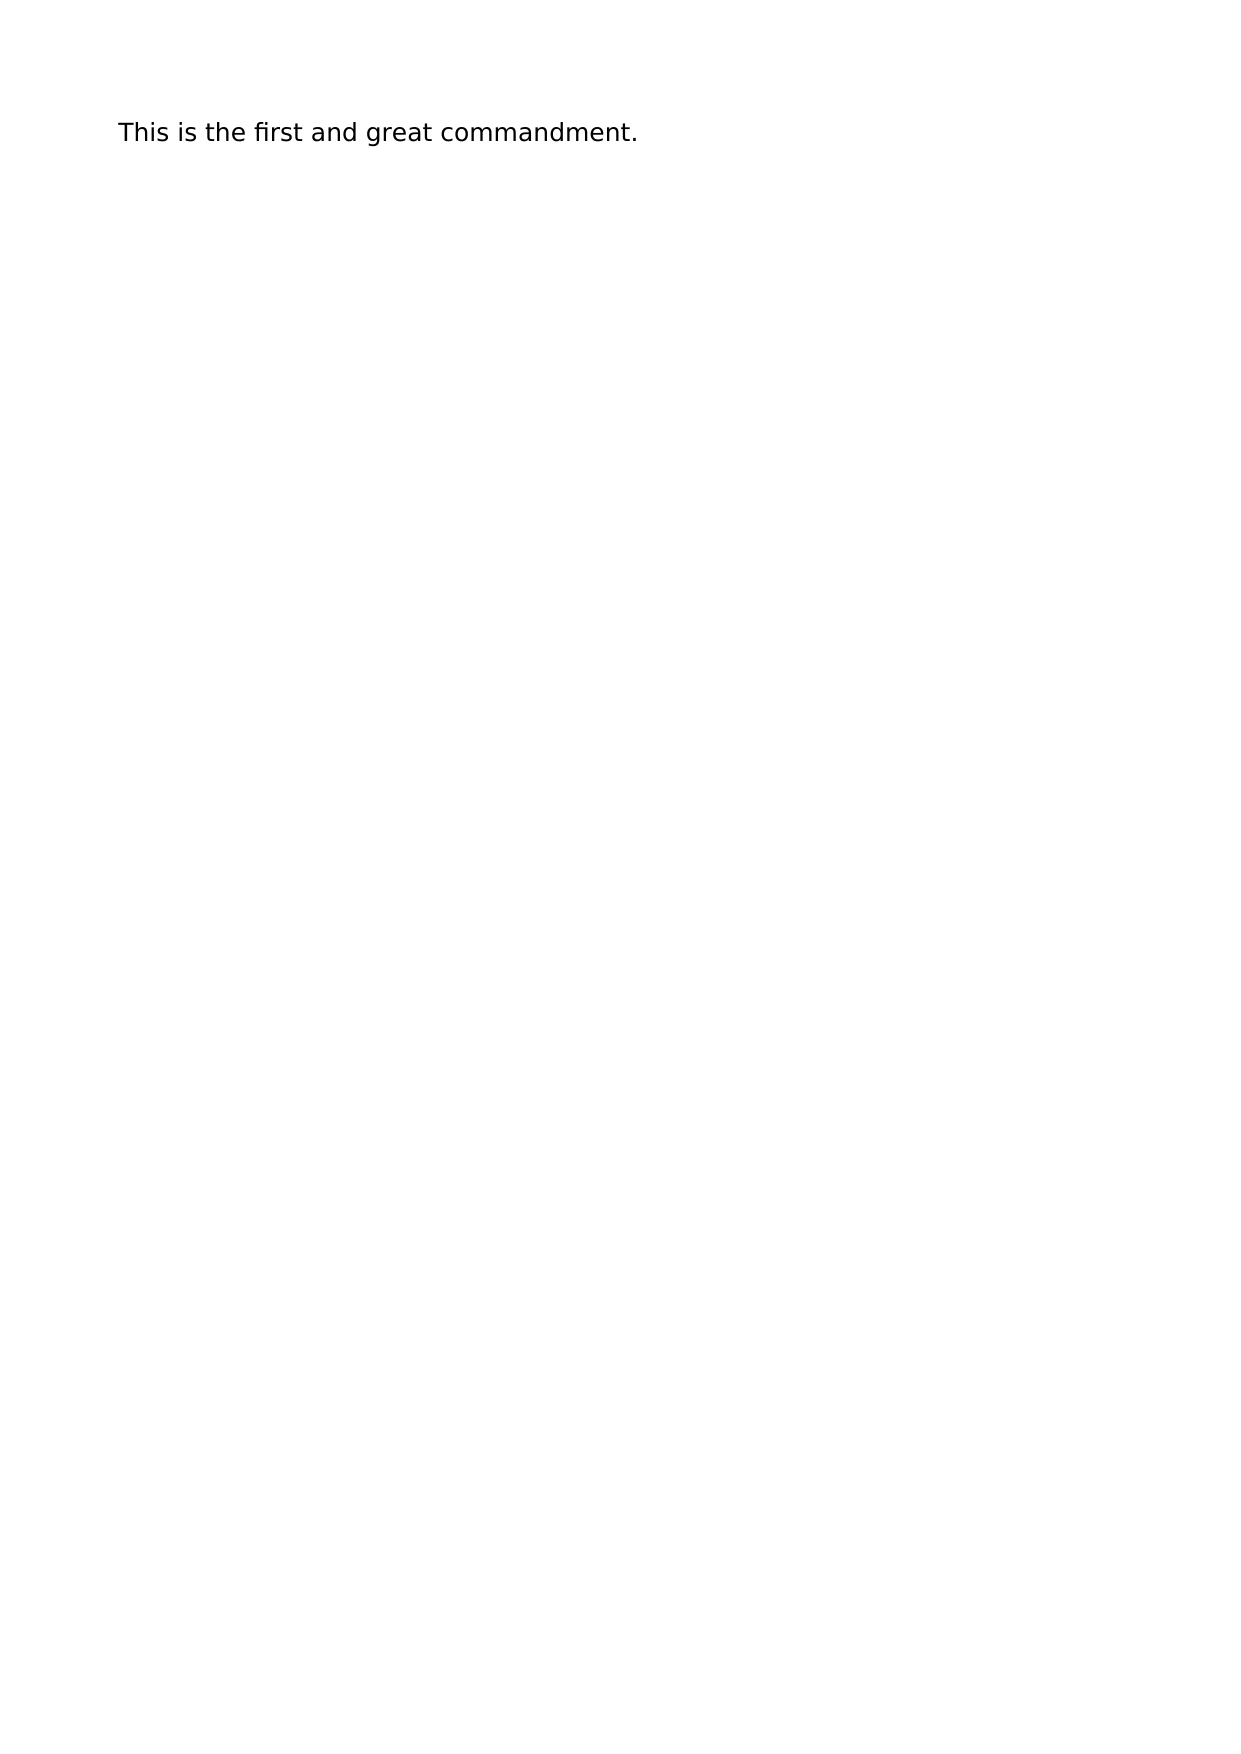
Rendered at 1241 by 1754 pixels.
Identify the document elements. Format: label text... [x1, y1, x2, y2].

text This is the first and great commandment. [118, 118, 1122, 147]
